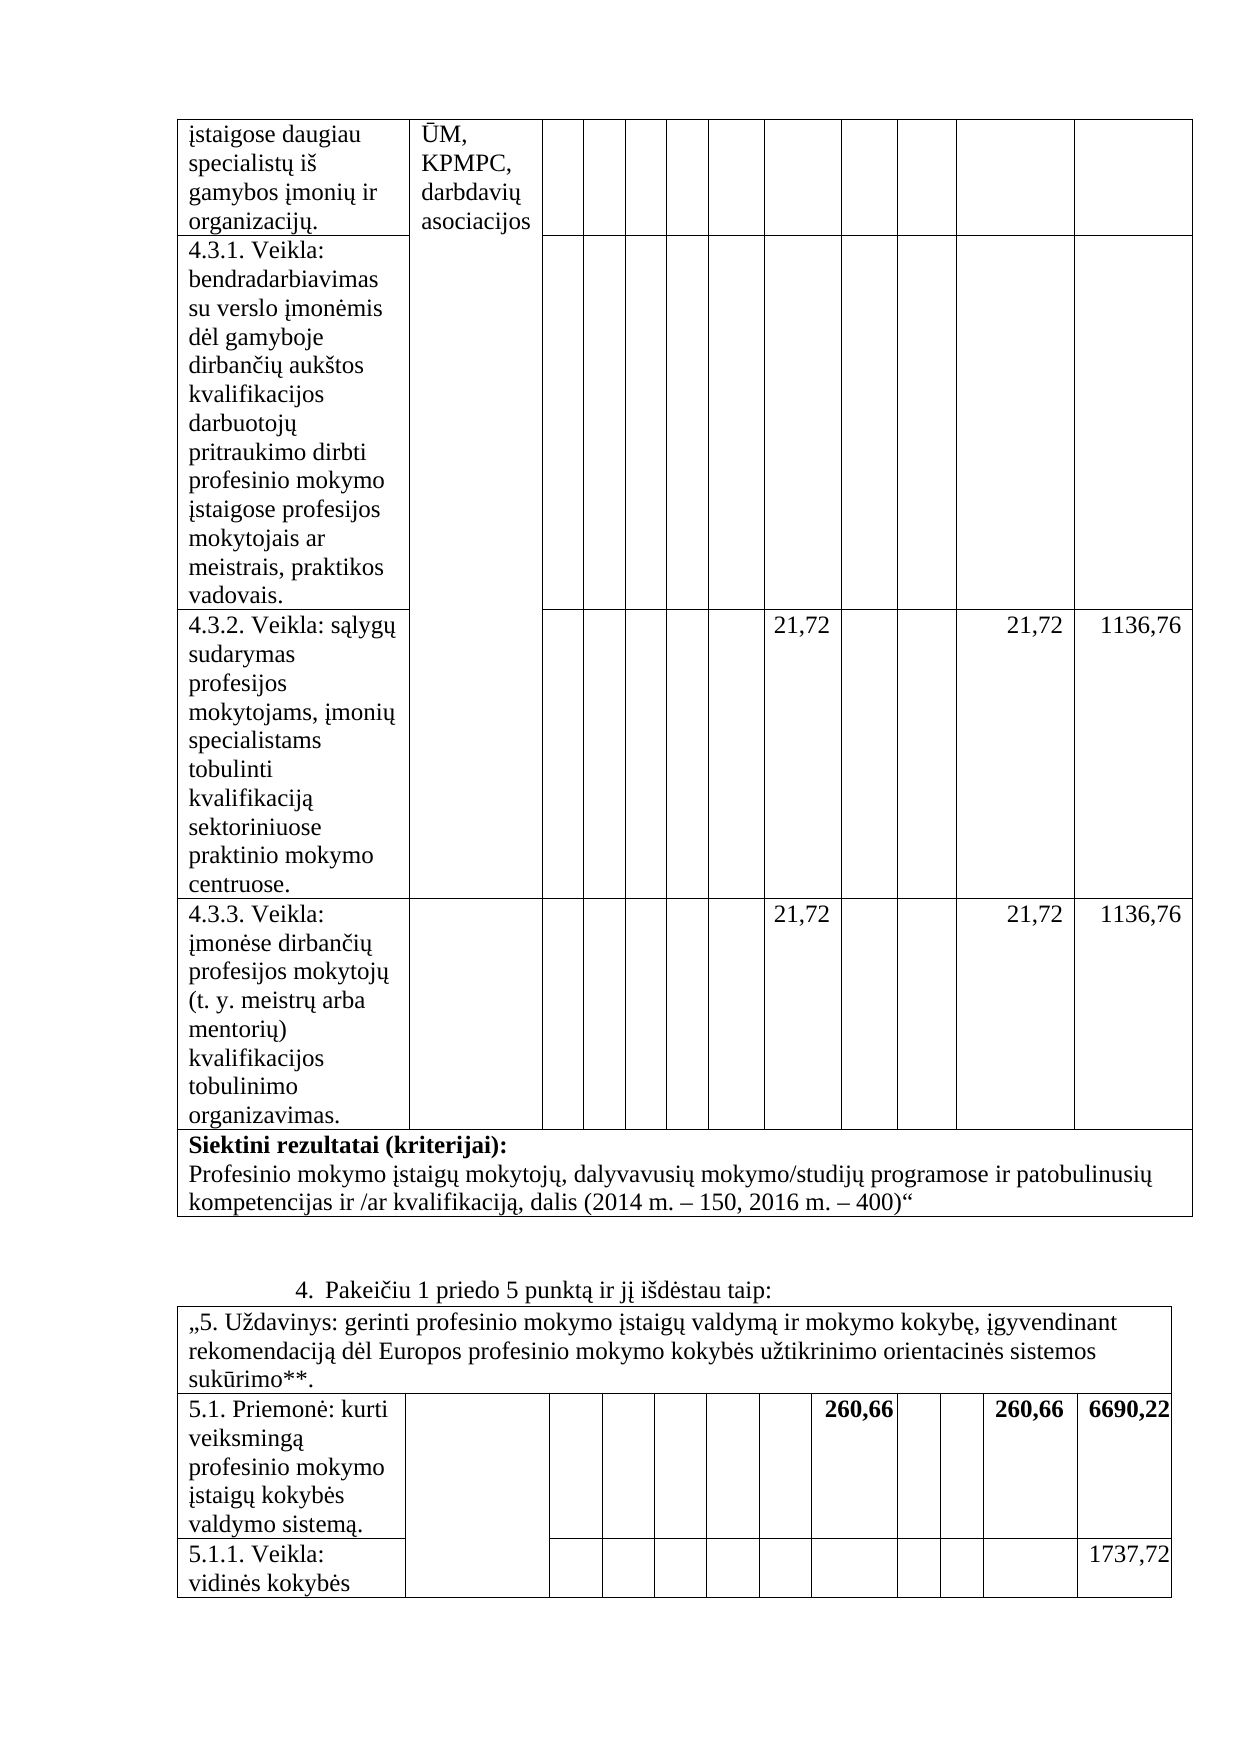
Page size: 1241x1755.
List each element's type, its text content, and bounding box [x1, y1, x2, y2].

table_cell [667, 899, 708, 1129]
table_cell 1136,76 [1075, 899, 1192, 1129]
table_cell [842, 236, 897, 609]
table_cell [898, 236, 956, 609]
table_cell [626, 899, 666, 1129]
table_cell [543, 899, 583, 1129]
table_cell [812, 1539, 897, 1597]
table_cell 21,72 [957, 899, 1074, 1129]
table_cell 5.1. Priemonė: kurti veiksmingą profesinio mokymo įstaigų kokybės valdymo sistemą. [178, 1394, 405, 1538]
table_cell [898, 1539, 940, 1597]
table_cell [842, 120, 897, 234]
table_cell 1136,76 [1075, 610, 1192, 898]
table_cell [655, 1539, 706, 1597]
table_cell 1737,72 [1078, 1539, 1171, 1597]
table_cell [603, 1539, 654, 1597]
table_cell [709, 610, 764, 898]
table_cell 4.3.2. Veikla: sąlygų sudarymas profesijos mokytojams, įmonių specialistams tobulinti kvalifikaciją sektoriniuose praktinio mokymo centruose. [178, 610, 409, 898]
table_cell [626, 236, 666, 609]
table_cell [765, 120, 841, 234]
table_cell [760, 1539, 811, 1597]
table_cell [626, 610, 666, 898]
text 4. Pakeičiu 1 priedo 5 punktą ir jį išdėstau taip: [177, 1275, 1182, 1303]
table_cell [898, 610, 956, 898]
table_cell [550, 1539, 602, 1597]
table_cell [1075, 120, 1192, 234]
table_cell [655, 1394, 706, 1538]
table_cell [1075, 236, 1192, 609]
table_cell [898, 1394, 940, 1538]
table_cell [709, 899, 764, 1129]
table_cell 5.1.1. Veikla: vidinės kokybės [178, 1539, 405, 1597]
table_cell [898, 899, 956, 1129]
table_cell [543, 610, 583, 898]
table_cell [707, 1394, 759, 1538]
table_cell [765, 236, 841, 609]
table_cell 260,66 [812, 1394, 897, 1538]
table_cell [898, 120, 956, 234]
table_cell [584, 120, 625, 234]
table_cell [584, 236, 625, 609]
table_cell ŠMM, KPMPC, PMĮ, Švietimo informacinių technologijų centras [406, 1394, 549, 1597]
table_cell [543, 120, 583, 234]
table_cell [709, 120, 764, 234]
table_cell [667, 120, 708, 234]
table_cell [941, 1394, 983, 1538]
table_cell 21,72 [957, 610, 1074, 898]
table_cell [603, 1394, 654, 1538]
table_cell [709, 236, 764, 609]
table_cell [584, 610, 625, 898]
table_cell 4.3.1. Veikla: bendradarbiavimas su verslo įmonėmis dėl gamyboje dirbančių aukštos kvalifikacijos darbuotojų pritraukimo dirbti profesinio mokymo įstaigose profesijos mokytojais ar meistrais, praktikos vadovais. [178, 236, 409, 609]
table_cell [707, 1539, 759, 1597]
table_cell [941, 1539, 983, 1597]
table_cell [626, 120, 666, 234]
table_cell 260,66 [984, 1394, 1077, 1538]
table_cell [957, 120, 1074, 234]
table_cell [410, 899, 542, 1129]
table_cell 21,72 [765, 899, 841, 1129]
table_cell [760, 1394, 811, 1538]
table_cell ŪM, KPMPC, darbdavių asociacijos [410, 120, 542, 898]
table_cell [584, 899, 625, 1129]
table_cell 21,72 [765, 610, 841, 898]
table_cell [842, 610, 897, 898]
table_cell [667, 236, 708, 609]
table_cell [984, 1539, 1077, 1597]
table_cell [842, 899, 897, 1129]
table_cell įstaigose daugiau specialistų iš gamybos įmonių ir organizacijų. [178, 120, 409, 234]
table_cell [550, 1394, 602, 1538]
table_cell [957, 236, 1074, 609]
table_cell Siektini rezultatai (kriterijai): Profesinio mokymo įstaigų mokytojų, dalyvavusių mokymo/studijų programose ir patobulinusių kompetencijas ir /ar kvalifikaciją, dalis (2014 m. – 150, 2016 m. – 400)“ [178, 1130, 1192, 1216]
table_cell 6690,22 [1078, 1394, 1171, 1538]
table_cell [667, 610, 708, 898]
table_cell 4.3.3. Veikla: įmonėse dirbančių profesijos mokytojų (t. y. meistrų arba mentorių) kvalifikacijos tobulinimo organizavimas. [178, 899, 409, 1129]
table_header „5. Uždavinys: gerinti profesinio mokymo įstaigų valdymą ir mokymo kokybę, įgyvendinant rekomendaciją dėl Europos profesinio mokymo kokybės užtikrinimo orientacinės sistemos sukūrimo**. [178, 1307, 1171, 1393]
table_cell [543, 236, 583, 609]
